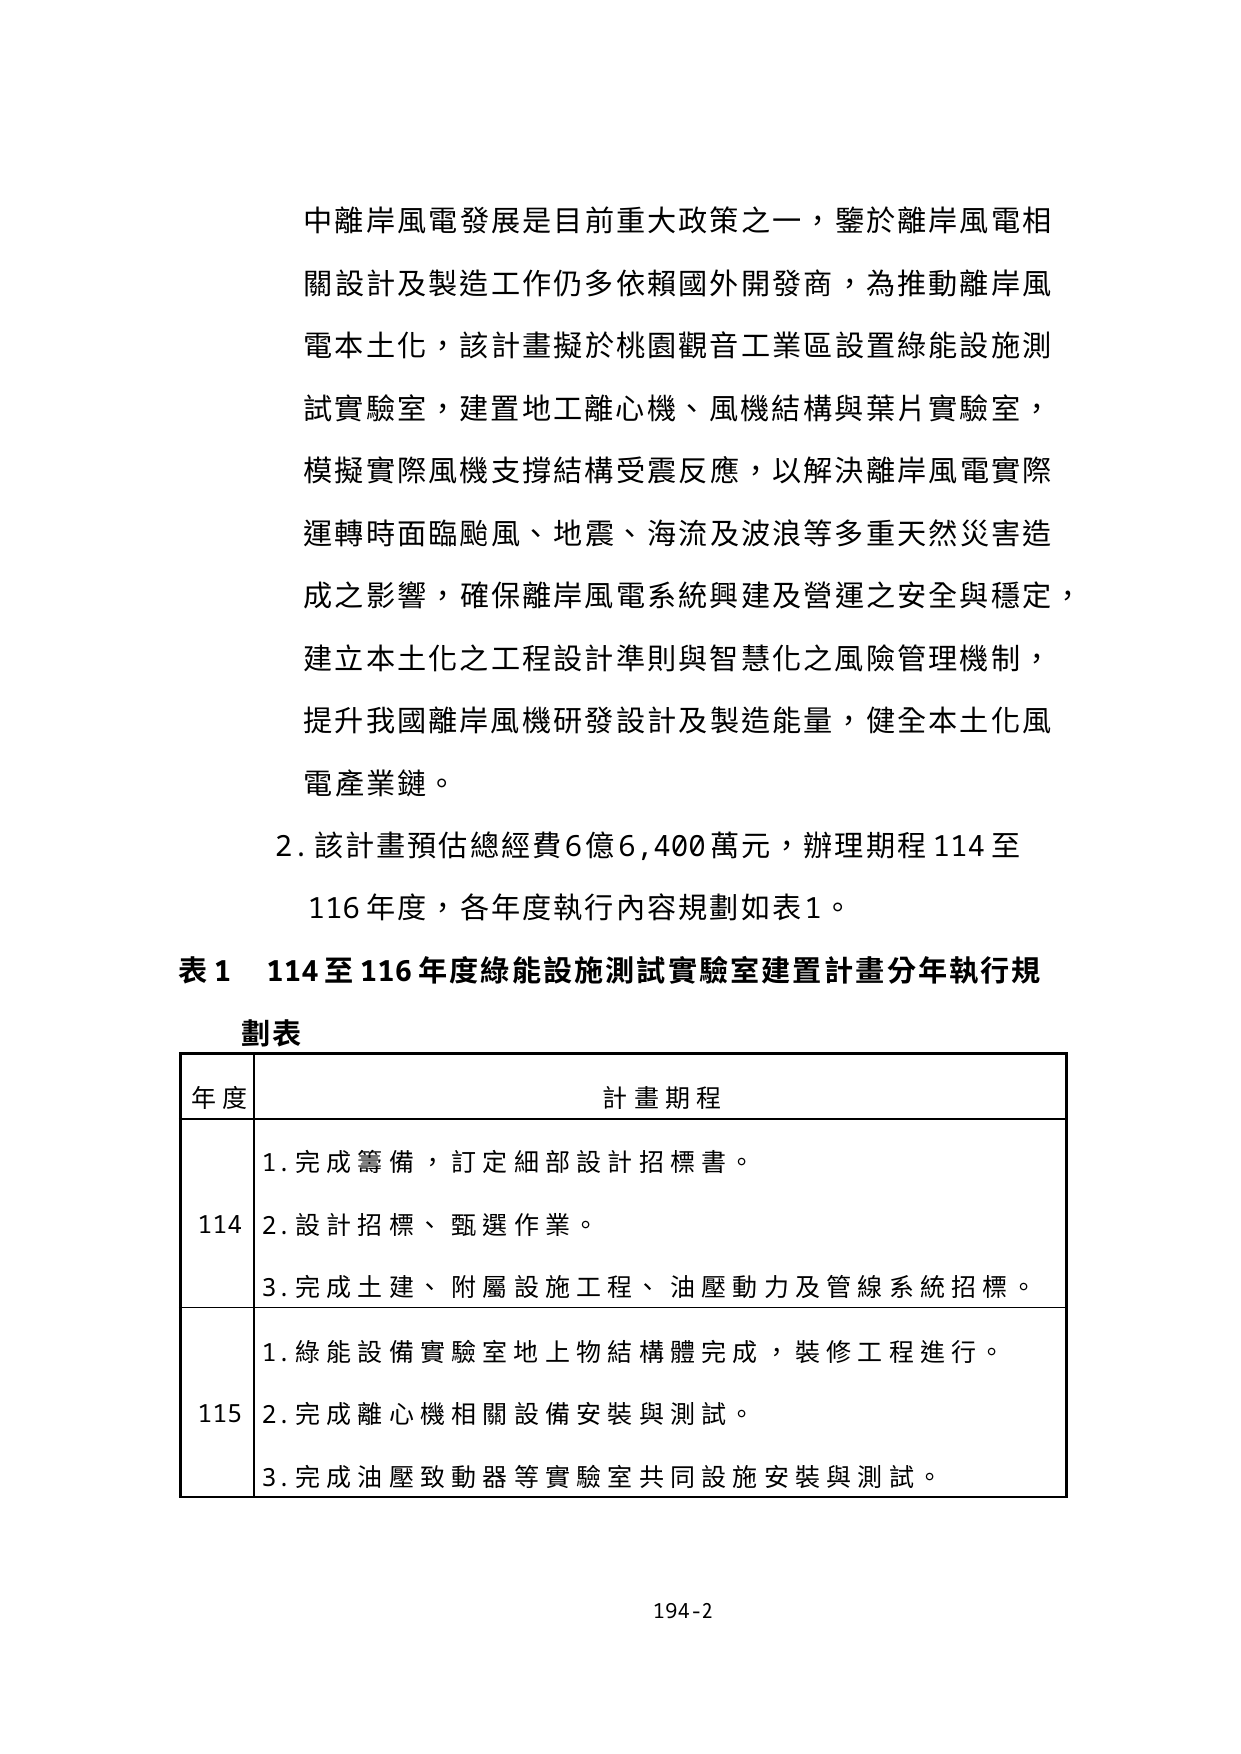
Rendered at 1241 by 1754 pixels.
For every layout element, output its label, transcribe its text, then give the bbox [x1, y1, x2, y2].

table_header 年度 [182, 1055, 253, 1118]
table_cell 115 [182, 1308, 253, 1496]
text 2.該計畫預估總經費6億6,400萬元，辦理期程114至116年度，各年度執行內容規劃如表1。 [266, 802, 1063, 927]
table_cell 1.完成籌備，訂定細部設計招標書。 2.設計招標、甄選作業。 3.完成土建、附屬設施工程、油壓動力及管線系統招標。 [255, 1120, 1065, 1307]
table_cell 1.綠能設備實驗室地上物結構體完成，裝修工程進行。 2.完成離心機相關設備安裝與測試。 3.完成油壓致動器等實驗室共同設施安裝與測試。 [255, 1308, 1065, 1496]
text 1.計畫目標：配合政府2050年淨零碳排政策，再生能源中離岸風電發展是目前重大政策之一，鑒於離岸風電相關設計及製造工作仍多依賴國外開發商，為推動離岸風電本土化，該計畫擬於桃園觀音工業區設置綠能設施測試實驗室，建置地工離心機、風機結構與葉片實驗室，模擬實際風機支撐結構受震反應，以解決離岸風電實際運轉時面臨颱風、地震、海流及波浪等多重天然災害造成之影響，確保離岸風電系統興建及營運之安全與穩定，建立本土化之工程設計準則與智慧化之風險管理機制，提升我國離岸風機研發設計及製造能量，健全本土化風電產業鏈。 [266, 177, 1063, 802]
text 表1 114至116年度綠能設施測試實驗室建置計畫分年執行規劃表 [177, 927, 1063, 1052]
table_header 計畫期程 [255, 1055, 1065, 1118]
table_cell 114 [182, 1120, 253, 1307]
